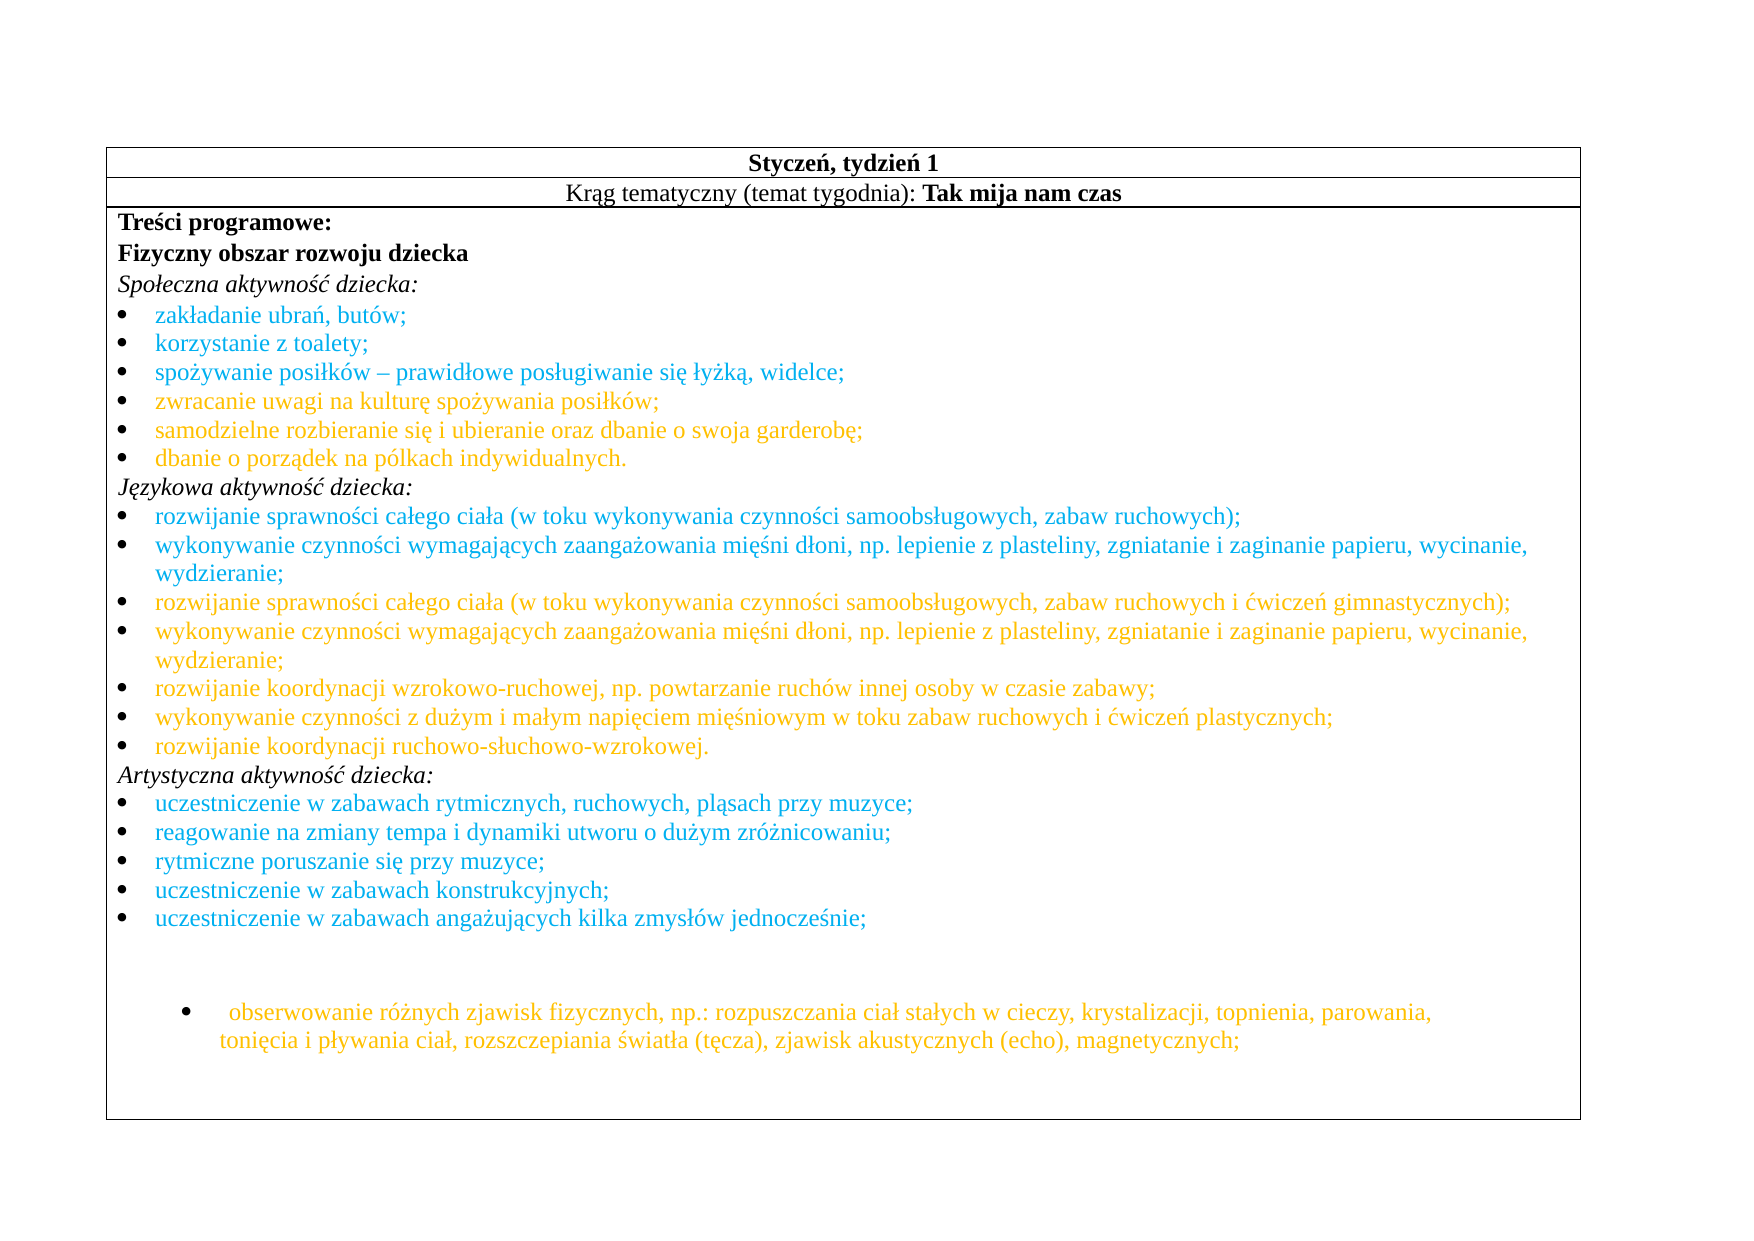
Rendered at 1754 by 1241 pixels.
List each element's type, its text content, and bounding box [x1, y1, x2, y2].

table_cell Treści programowe: Fizyczny obszar rozwoju dziecka Społeczna aktywność dziecka: zakładanie ubrań, butów; korzystanie z toalety; spożywanie posiłków – prawidłowe posługiwanie się łyżką, widelce; zwracanie uwagi na kulturę spożywania posiłków; samodzielne rozbieranie się i ubieranie oraz dbanie o swoja garderobę; dbanie o porządek na pólkach indywidualnych. Językowa aktywność dziecka: rozwijanie sprawności całego ciała (w toku wykonywania czynności samoobsługowych, zabaw ruchowych); wykonywanie czynności wymagających zaangażowania mięśni dłoni, np. lepienie z plasteliny, zgniatanie i zaginanie papieru, wycinanie, wydzieranie; rozwijanie sprawności całego ciała (w toku wykonywania czynności samoobsługowych, zabaw ruchowych i ćwiczeń gimnastycznych); wykonywanie czynności wymagających zaangażowania mięśni dłoni, np. lepienie z plasteliny, zgniatanie i zaginanie papieru, wycinanie, wydzieranie; rozwijanie koordynacji wzrokowo-ruchowej, np. powtarzanie ruchów innej osoby w czasie zabawy; wykonywanie czynności z dużym i małym napięciem mięśniowym w toku zabaw ruchowych i ćwiczeń plastycznych; rozwijanie koordynacji ruchowo-słuchowo-wzrokowej. Artystyczna aktywność dziecka: uczestniczenie w zabawach rytmicznych, ruchowych, pląsach przy muzyce; reagowanie na zmiany tempa i dynamiki utworu o dużym zróżnicowaniu; rytmiczne poruszanie się przy muzyce; uczestniczenie w zabawach konstrukcyjnych; uczestniczenie w zabawach angażujących kilka zmysłów jednocześnie; obserwowanie różnych zjawisk fizycznych, np.: rozpuszczania ciał stałych w cieczy, krystalizacji, topnienia, parowania, tonięcia i pływania ciał, rozszczepiania światła (tęcza), zjawisk akustycznych (echo), magnetycznych; uczestniczenie w zabawach rytmicznych, ruchowych, pląsach przy muzyce; uczestniczenie w zabawach konstrukcyjno-technicznych, wykorzystujących doświadczenia zbierane podczas poznawania środowiska technicznego, np. składanie zabawek z oddzielonych części, budowanie różnych konstrukcji z klocków, przeżywanie radości z pozytywnych efektów swoich działań; budowanie z naturalnych materiałów (piasek, śnieg); konstruowanie z tworzywa przyrodniczego, korka, drutu, papieru, wełny. Ruchowa i zdrowotna aktywność dziecka: uczestniczenie w zabawach ruchowych: kształtujących postawę, orientacyjno-porządkowych, bieżnych, z elementami czworakowania, z elementami skoku, podskoku, z elementami toczenia, z elementami rzutu, chwytu, równoważnych, organizowanych metodą opowieści ruchowych, ze śpiewem; ubieranie się odpowiednio do warunków atmosferycznych występujących w danej porze roku; bezpieczne korzystanie ze sprzętu sportowego, urządzeń znajdujących się na placu zabaw; informowanie nauczyciela o wszystkich sytuacjach budzących wątpliwości i obawy; przebywanie na świeżym powietrzu: uczestniczenie w spacerach, zabawach; wybieranie bezpiecznego miejsca do zabawy; dbanie o higienę poprzez codzienne mycie całego ciała, mycie zębów po posiłkach, samodzielne korzystanie z toalety, mycie rąk, zwłaszcza po pobycie w toalecie i po zabawie na świeżym powietrzu, utrzymywanie w czystości odzieży, obuwia; zwracanie uwagi na estetyczny wygląd, samodzielne ubieranie się i rozbieranie, dbanie o rzeczy osobiste, codzienne zmienianie bielizny, nieużywanie cudzych grzebieni, szczotek, ręczników, zachowywanie porządku w miejscu zabawy; spożywanie posiłków w czystych naczyniach, przy estetycznie nakrytym stole; przestrzeganie zasad właściwego zachowania podczas spożywania posiłków; bezpieczne korzystanie ze sprzętu sportowego, urządzeń znajdujących się na placu zabaw; uczestniczenie w zabawach organizowanych w terenie (w ogrodzie przedszkolnym, w parku, na boisku) w różnych porach roku (na śniegu, w wodzie); dbanie o higienę poprzez codzienne mycie całego ciała, mycie zębów po posiłkach, samodzielne korzystanie z toalety, mycie rąk, zwłaszcza po pobycie w toalecie i po zabawie na świeżym powietrzu, utrzymywanie w czystości odzieży, obuwia; zwracanie uwagi na estetyczny wygląd, samodzielne ubieranie się i rozbieranie, dbanie o rzeczy osobiste, codzienne zmienianie bielizny, nieużywanie cudzych grzebieni, szczotek, ręczników, zachowywanie porządku w miejscu zabawy, pracy, nauki; przebywanie na świeżym powietrzu: uczestniczenie w spacerach, zabawach i ćwiczeniach ruchowych; uczestniczenie w ćwiczeniach gimnastycznych; ubieranie się odpowiednio do warunków atmosferycznych występujących w różnych porach roku (zapobieganie przegrzaniu i zmarznięciu); wyrabianie nawyków zdrowotnych, np. samodzielnego ubierania się, poprawnego korzystania z toalety, właściwego zachowania się przy stole, przestrzegania zasad bezpieczeństwa w toku zabaw ruchowych i innych; przeplatanie aktywności ruchowej z odpoczynkiem; bezpieczne korzystanie ze sprzętu sportowego, urządzeń znajdujących się na placu zabaw; informowanie nauczyciela o wszystkich sytuacjach budzących wątpliwości o obawy; naśladowanie ruchów wykonywanych przez nauczyciela, odtwarzanie ruchem całego ciała lub samych rak sposobów poruszania się zwierząt itp. Emocjonalny obszar rozwoju dziecka Społeczna aktywność dziecka: próby nazywania swoich emocji (np.: radość, smutek, złość, strach); próby określania swoich stanów emocjonalnych; nieprzeszkadzanie innym dzieciom w zabawie; podejmowanie prób wspólnych zabaw; dzielenie się zabawkami z innymi dziećmi; poznanie własnych możliwości przy wykonywaniu różnych czynności; wyrażanie i nazywanie różnych emocji podczas zabaw; dostrzeganie potrzeb innych, szanowanie ich; zapraszanie innych dzieci do wspólnej zabawy; cieszenie się z sukcesów innej osoby; szanowanie wytworów pracy innych oraz ich własności; dzielenie się wrażeniami, spostrzeżeniami z obserwacji danego zdarzenia, danej sytuacji; dzielenie się wrażeniami, spostrzeżeniami z obserwacji danego zdarzenia, danej sytuacji; zwracanie się o pomoc w trudnych sytuacjach. Społeczny obszar rozwoju dziecka Społeczna aktywność dziecka: określanie swoich cech fizycznych: wzrost (w odniesieniu do innych), kolor włosów, kolor oczu; współdecydowanie o sposobie wykonania danej czynności; poznawanie imion i nazwisk dzieci z grupy; przestrzeganie ustalonych umów i zasad regulujących współżycie w grupie; nieprzeszkadzanie innym dzieciom w zabawie; podejmowanie prób wspólnych zabaw; stosowanie form grzecznościowych względem siebie, a także osób dorosłych w każdej sytuacji (w domu, w przedszkolu, na ulicy); uczestniczenie we wspólnych zabawach; mówienie o swoich potrzebach; odpowiadanie na pytania; dzielenie się swoimi przeżyciami; współdecydowanie o sposobie wykonywania danej czynności; uczestniczenie w sytuacjach stwarzających możliwość wyboru, przewidywanie skutków zachowań, zwracanie uwagi na konsekwencje wynikające z danego wyboru; szukanie kompromisu w trudnych sprawach; przestrzeganie wspólnie ustalonych umów i zasad regulujących współżycie w grupie; dostrzeganie potrzeb innych, szanowanie ich; cieszenie się z sukcesów drugiej osoby; pomaganie kolegom w sytuacjach wywołujących smutek;` szanowanie wytworów pracy innych oraz ich własności; współdziałanie podczas zabaw, gier, tańców integracyjnych; unikanie zachowań agresywnych, powstrzymywanie ich, dążenie do kompromisu; uczestniczenie we wspólnych zabawach, np.: ruchowych, prowadzonych metodą Rudolfa Labana, Weroniki Sherborne, wspólne wykonywanie prac plastycznych; dzielenie się wrażeniami, spostrzeżeniami z obserwacji danego zdarzenia, danej sytuacji; odpowiadanie na zadane pytania, formułowanie własnych pytań; oglądanie zdjęć, ilustracji, słuchanie wierszy, opowiadań; odwoływanie się do własnych obserwacji w celu zwracania uwagi na piękno naszego kraju. Poznawczy obszar rozwoju dziecka Społeczna aktywność dziecka: określanie tego, co dziecko lubi robić; spacerowanie w pobliżu przedszkola; określanie tego, co dziecko robi dobrze; podejmowanie prób posługiwania się przyborami i narzędziami zgodnie z ich przeznaczeniem; opowiadanie o sobie w grupie rówieśniczej; podejmowanie prób posługiwania się przyborami i narzędziami zgodnie z ich przeznaczeniem; opowiadanie o sobie w grupie rówieśniczej. Językowa aktywność dziecka: słuchanie dźwięków dochodzących z otoczenia; uważne słuchanie rozmówcy; maszerowanie w rytmie muzyki lub w rytmie wystukiwanym na bębenku; wyrażanie swoich myśli, potrzeb, przeżyć w rozmowach z dorosłymi w codziennych sytuacjach; swobodne rozmowy na tematy bliskie dzieciom w kontaktach indywidualnych; wypowiadanie się na temat obrazka, ilustracji, wysłuchanego tekstu; naśladowanie zdań poprawnie formułowanych przez dorosłych; wypowiadanie się prostymi zdaniami; słuchanie wierszy, opowiadań, odpowiadanie na pytania dotyczące utworu literackiego; obserwowanie otoczenia, wymienianie jego elementów; wyszukiwanie takich samych przedmiotów, obrazków; sylabizowanie w toku zabaw, np. naśladowanie mowy robota, lalki; rozpoznawanie zapisu swojego imienia; stopniowe poznawanie określeń dotyczących położenia przedmiotów w przestrzeni; uczestniczenie w zabawach polegających na odtwarzaniu usłyszanych dźwięków, np. w zabawie w echo melodyczne, wokalne; aktywne słuchanie rozmówcy; wyklaskiwanie rytmicznych fragmentów piosenek; przekazywanie swoich odczuć, intencji w sposób werbalny i niewerbalny; stosowanie w wypowiedziach właściwych form fleksyjnych wszystkich odmiennych części mowy: czasownika, rzeczownika, zaimka, przymiotnika, liczebnika; wypowiadanie się złożonymi zdaniami, stosowanie kilkuzdaniowej wypowiedzi; odpowiadanie na pytania, poprawne formułowanie pytań; słuchanie zdań, wyodrębnianie w nich słów; liczenie słów w zdaniach; układanie zdań z określonej liczby słów; określanie kolejności słów w zdaniach; wyodrębnianie w słowach sylab, określanie ich kolejności; dzielenie słów na sylaby; liczenie sylab w słowach; tworzenie słów rozpoczynających się, kończących się daną sylabą; całościowe rozpoznawanie napisów umieszczonych w sali zajęć – nazw znajdujących się tam zabawek, kącików zainteresowań , roślin (sukcesywne ich wymienianie); rozpoznawanie liter drukowanych – małych i wielkich; tworzenie sylab z poznanych liter i ich odczytywanie; wykonywanie ćwiczeń rozwijających orientację przestrzenną (przygotowanie do czytanie od lewej strony do prawej). Artystyczna aktywność dziecka: słuchanie piosenek w wykonaniu nauczyciela; nauka prostych piosenek fragmentami metodą ze słuchu; uczestniczenie w zabawach rytmicznych, ruchowych; reagowanie na zmiany tempa i dynamiki utworu o dużym zróżnicowaniu; rytmiczne poruszanie się przy muzyce; tworzenie galerii prac plastycznych dzieci; uczestniczenie w zabawach naśladowczych; uczestniczenie w zabawach konstrukcyjnych; słuchanie piosenek w wykonaniu nauczyciela oraz nagrań; uczestniczenie w zabawach rytmicznych, ruchowych, pląsach przy muzyce; nauka piosenek fragmentami, metodą ze słuchu; śpiewanie piosenek – zbiorowe i indywidualne; wykorzystywanie naturalnych efektów perkusyjnych (klaskania, tupania, stukania…) do akompaniamentu podczas słuchania lub śpiewania piosenek; poznawanie wyglądu instrumentów perkusyjnych: kołatki, grzechotki, bębenka, trójkąta, talerzy, drewienek, i sposobu gry na nich wykonywanie akompaniamentu do piosenek na instrumentach perkusyjnych oraz innych przedmiotach – indywidualnie lub grupowo (tworzenie orkiestry); uczestniczenie w zabawach rytmicznych, ruchowych, pląsach przy muzyce; reagowanie na zmiany tempa i dynamiki utworu; rysowanie, malowanie farbami plakatowymi, akwarelami z użyciem palców lub pędzli, na różnym podłożu; wycinanie, wydzieranie z różnego materiału, obrysowywanie szablonów, lepienie z gliny, plasteliny, masy solnej i papierowej, modeliny, naklejanie, ugniatanie itd.; odczuwanie radości z tworzenia, działania plastycznego; wyrażanie swoich przeżyć wewnętrznych, uczuć poprzez różne formy ekspresji: słowną, ruchową, plastyczną, muzyczną. Aktywność poznawcza: uczestniczenie w zabawach organizowanych przez nauczyciela, dających dziecku satysfakcję i radość; podejmowanie zabaw inicjowanych przez nauczyciela, rozwijających zainteresowania dzieci; określanie położenia przedmiotów w przestrzeni; stosowanie określeń: na, pod, przed, za, wysoko, nisko; porządkowanie jednorodnych obiektów w otoczeniu na podstawie różnic występujących między nimi; dostrzeganie rytmicznej organizacji czasu w stałych następstwach dnia i nocy, pór roku; nazywanie kolejno pór roku, dni tygodnia; zwracanie uwagi na kalendarze, ich rolę w określaniu dni tygodnia, miesięcy; nazywanie pór dnia: rano, południe, popołudnie, wieczór, i nocy; uczestniczenie w zabawach rozwijających: aktywność badawczą, umiejętność rozwiazywania problemów, myślenie, wyobrażenia, umiejętność klasyfikowania, uogólniania, rozumowania przyczynowo-skutkowego, poznawania samego siebie; dostrzeganie w toku zabaw potrzeb dzieci o zróżnicowanych możliwościach fizycznych i intelektualnych; nauka na pamięć wierszy i piosenek treściowo bliskich dzieciom oraz sytuacjom, z jaki się spotykają; uczestniczenie w zabawach, ćwiczeniach, pracach plastycznych, rozmowach, słuchaniu wierszy, opowiadań sprzyjających koncentracji uwagi; uczestniczenie w różnego rodzaju zabawach twórczych (tematycznych, konstrukcyjnych, ruchowych, z elementem pantomimy itd.); rozwijanie myślenia logicznego poprzez: zadawanie pytań, rozwijanie myślenia przyczynowo-skutkowego, określanie kolejności zdarzeń w różnych naturalnych sytuacjach, historyjkach, zauważanie wokół siebie zmian odwracalnych (np. wycieranie gumką wyrazu napisanego ołówkiem na kartce) i nieodwracalnych (np. rozbicie kubka) oraz cyklicznych (np. pory roku); łączenie przedmiotów w grupy na podstawie cechy percepcyjnej, np. barwy, wielkości, kształtu, a następnie cech funkcyjnych; klasyfikowanie przedmiotów pod względem jednej cechy; rozróżnianie błędnego liczenia od poprawnego; porównywanie szacunkowe liczebności zbiorów, np. poprzez łączenie w pary ich elementów, nakładanie ich na siebie; nazywanie figur geometrycznych; rozwijanie wyobraźni przestrzennej (np. poprzez zastosowanie przestrzennych technik plastycznych, takich jak: konstruowanie, modelowanie itp., oraz pozostawienie swobody w zagospodarowaniu przestrzeni kartki w toku rysowania); wyszukiwanie takich samych przedmiotów, obrazków, symboli graficznych; składanie pociętych obrazków w całość bez wzoru poznawanie zjawisk atmosferycznych charakterystycznych dla zimy, nazywanie ich, np.: opady śniegu, szron, szadź, zawieje śnieżne; poznawanie wybranych właściwości fizycznych śniegu i lodu, zwracanie uwagi na zanieczyszczenia, które zatrzymują w sobie; poznawanie charakterystycznych oznak zimy: krótkie dni, niska temperatura;. Program wychowania przedszkolnego, Grupa MAC S.A. 2020 (s. 41–45, 46–48, 50, 52–54, 56, 57, 59–60, 61–62, 65, 66–67, 68, 71–72, 73, 79). [107, 208, 1580, 1119]
table_header Styczeń, tydzień 1 [107, 148, 1580, 177]
table_cell Krąg tematyczny (temat tygodnia): Tak mija nam czas [107, 178, 1580, 206]
